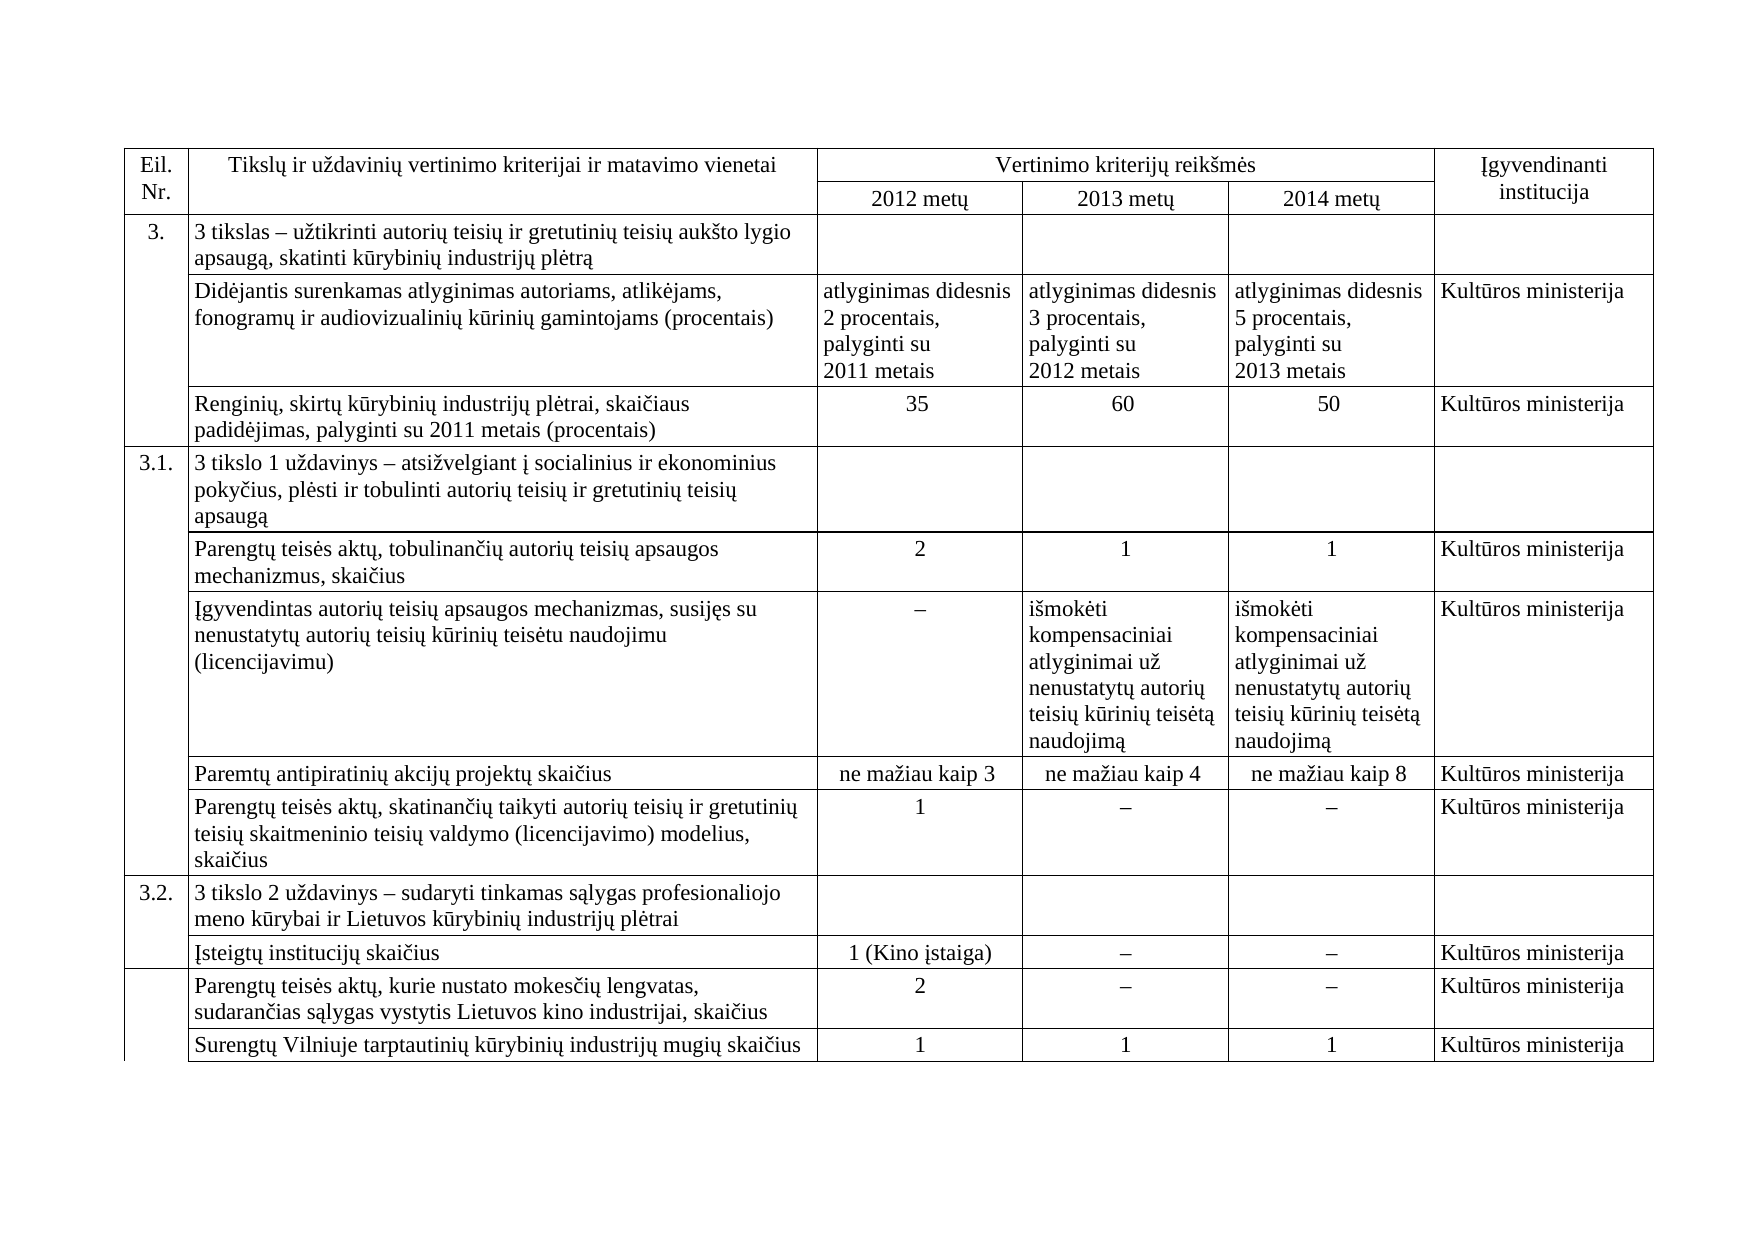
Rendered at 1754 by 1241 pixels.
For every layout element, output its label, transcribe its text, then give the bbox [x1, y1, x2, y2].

table_cell [125, 274, 188, 446]
table_cell 1 [1229, 1029, 1434, 1061]
table_cell [818, 447, 1022, 531]
table_cell Kultūros ministerija [1435, 592, 1653, 756]
table_cell Renginių, skirtų kūrybinių industrijų plėtrai, skaičiaus padidėjimas, palyginti su 2011 metais (procentais) [189, 387, 817, 446]
table_cell [125, 935, 188, 968]
table_cell Kultūros ministerija [1435, 1029, 1653, 1061]
table_cell 1 [1023, 533, 1228, 591]
table_cell 3. [125, 215, 188, 274]
table_cell 1 [1229, 533, 1434, 591]
table_cell Įsteigtų institucijų skaičius [189, 936, 817, 968]
table_cell 2 [818, 969, 1022, 1028]
table_cell [1229, 876, 1434, 935]
table_cell išmokėti kompensaciniai atlyginimai už nenustatytų autorių teisių kūrinių teisėtą naudojimą [1023, 592, 1228, 756]
table_cell – [1229, 969, 1434, 1028]
table_header Eil. Nr. [125, 149, 188, 214]
table_cell 3 tikslas – užtikrinti autorių teisių ir gretutinių teisių aukšto lygio apsaugą, skatinti kūrybinių industrijų plėtrą [189, 215, 817, 274]
table_cell 3 tikslo 2 uždavinys – sudaryti tinkamas sąlygas profesionaliojo meno kūrybai ir Lietuvos kūrybinių industrijų plėtrai [189, 876, 817, 935]
table_cell Įgyvendintas autorių teisių apsaugos mechanizmas, susijęs su nenustatytų autorių teisių kūrinių teisėtu naudojimu (licencijavimu) [189, 592, 817, 756]
table_cell [1229, 215, 1434, 274]
table_cell Kultūros ministerija [1435, 757, 1653, 789]
table_cell ne mažiau kaip 3 [818, 757, 1022, 789]
table_cell 50 [1229, 387, 1434, 446]
table_cell 2012 metų [818, 182, 1022, 214]
table_cell Parengtų teisės aktų, kurie nustato mokesčių lengvatas, sudarančias sąlygas vystytis Lietuvos kino industrijai, skaičius [189, 969, 817, 1028]
table_header Vertinimo kriterijų reikšmės [818, 149, 1434, 181]
table_cell [818, 215, 1022, 274]
table_cell 1 [818, 790, 1022, 875]
table_header Įgyvendinanti institucija [1435, 149, 1653, 214]
table_cell 1 (Kino įstaiga) [818, 936, 1022, 968]
table_cell ne mažiau kaip 4 [1023, 757, 1228, 789]
table_cell [125, 1028, 188, 1061]
table_cell ne mažiau kaip 8 [1229, 757, 1434, 789]
table_cell [1229, 447, 1434, 531]
table_cell 1 [1023, 1029, 1228, 1061]
table_cell 2013 metų [1023, 182, 1228, 214]
table_cell Kultūros ministerija [1435, 533, 1653, 591]
table_cell – [1229, 790, 1434, 875]
table_cell 3 tikslo 1 uždavinys – atsižvelgiant į socialinius ir ekonominius pokyčius, plėsti ir tobulinti autorių teisių ir gretutinių teisių apsaugą [189, 447, 817, 531]
table_cell – [1023, 936, 1228, 968]
table_cell 3.2. [125, 876, 188, 935]
table_cell Kultūros ministerija [1435, 275, 1653, 386]
table_cell išmokėti kompensaciniai atlyginimai už nenustatytų autorių teisių kūrinių teisėtą naudojimą [1229, 592, 1434, 756]
table_cell 1 [818, 1029, 1022, 1061]
table_cell 60 [1023, 387, 1228, 446]
table_header Tikslų ir uždavinių vertinimo kriterijai ir matavimo vienetai [189, 149, 817, 214]
table_cell atlyginimas didesnis 2 procentais, palyginti su 2011 metais [818, 275, 1022, 386]
table_cell Surengtų Vilniuje tarptautinių kūrybinių industrijų mugių skaičius [189, 1029, 817, 1061]
table_cell – [1023, 969, 1228, 1028]
table_cell – [1023, 790, 1228, 875]
table_cell [1435, 876, 1653, 935]
table_cell [1023, 447, 1228, 531]
table_cell 35 [818, 387, 1022, 446]
table_cell Didėjantis surenkamas atlyginimas autoriams, atlikėjams, fonogramų ir audiovizualinių kūrinių gamintojams (procentais) [189, 275, 817, 386]
table_cell – [1229, 936, 1434, 968]
table_cell atlyginimas didesnis 5 procentais, palyginti su 2013 metais [1229, 275, 1434, 386]
table_cell [1023, 876, 1228, 935]
table_cell Paremtų antipiratinių akcijų projektų skaičius [189, 757, 817, 789]
table_cell Kultūros ministerija [1435, 936, 1653, 968]
table_cell 2 [818, 533, 1022, 591]
table_cell Kultūros ministerija [1435, 387, 1653, 446]
table_cell Kultūros ministerija [1435, 969, 1653, 1028]
table_cell Parengtų teisės aktų, tobulinančių autorių teisių apsaugos mechanizmus, skaičius [189, 533, 817, 591]
table_cell atlyginimas didesnis 3 procentais, palyginti su 2012 metais [1023, 275, 1228, 386]
table_cell [818, 876, 1022, 935]
table_cell [1023, 215, 1228, 274]
table_cell [125, 531, 188, 875]
table_cell [1435, 215, 1653, 274]
table_cell Parengtų teisės aktų, skatinančių taikyti autorių teisių ir gretutinių teisių skaitmeninio teisių valdymo (licencijavimo) modelius, skaičius [189, 790, 817, 875]
table_cell [125, 969, 188, 1028]
table_cell [1435, 447, 1653, 531]
table_cell 2014 metų [1229, 182, 1434, 214]
table_cell 3.1. [125, 447, 188, 531]
table_cell – [818, 592, 1022, 756]
table_cell Kultūros ministerija [1435, 790, 1653, 875]
